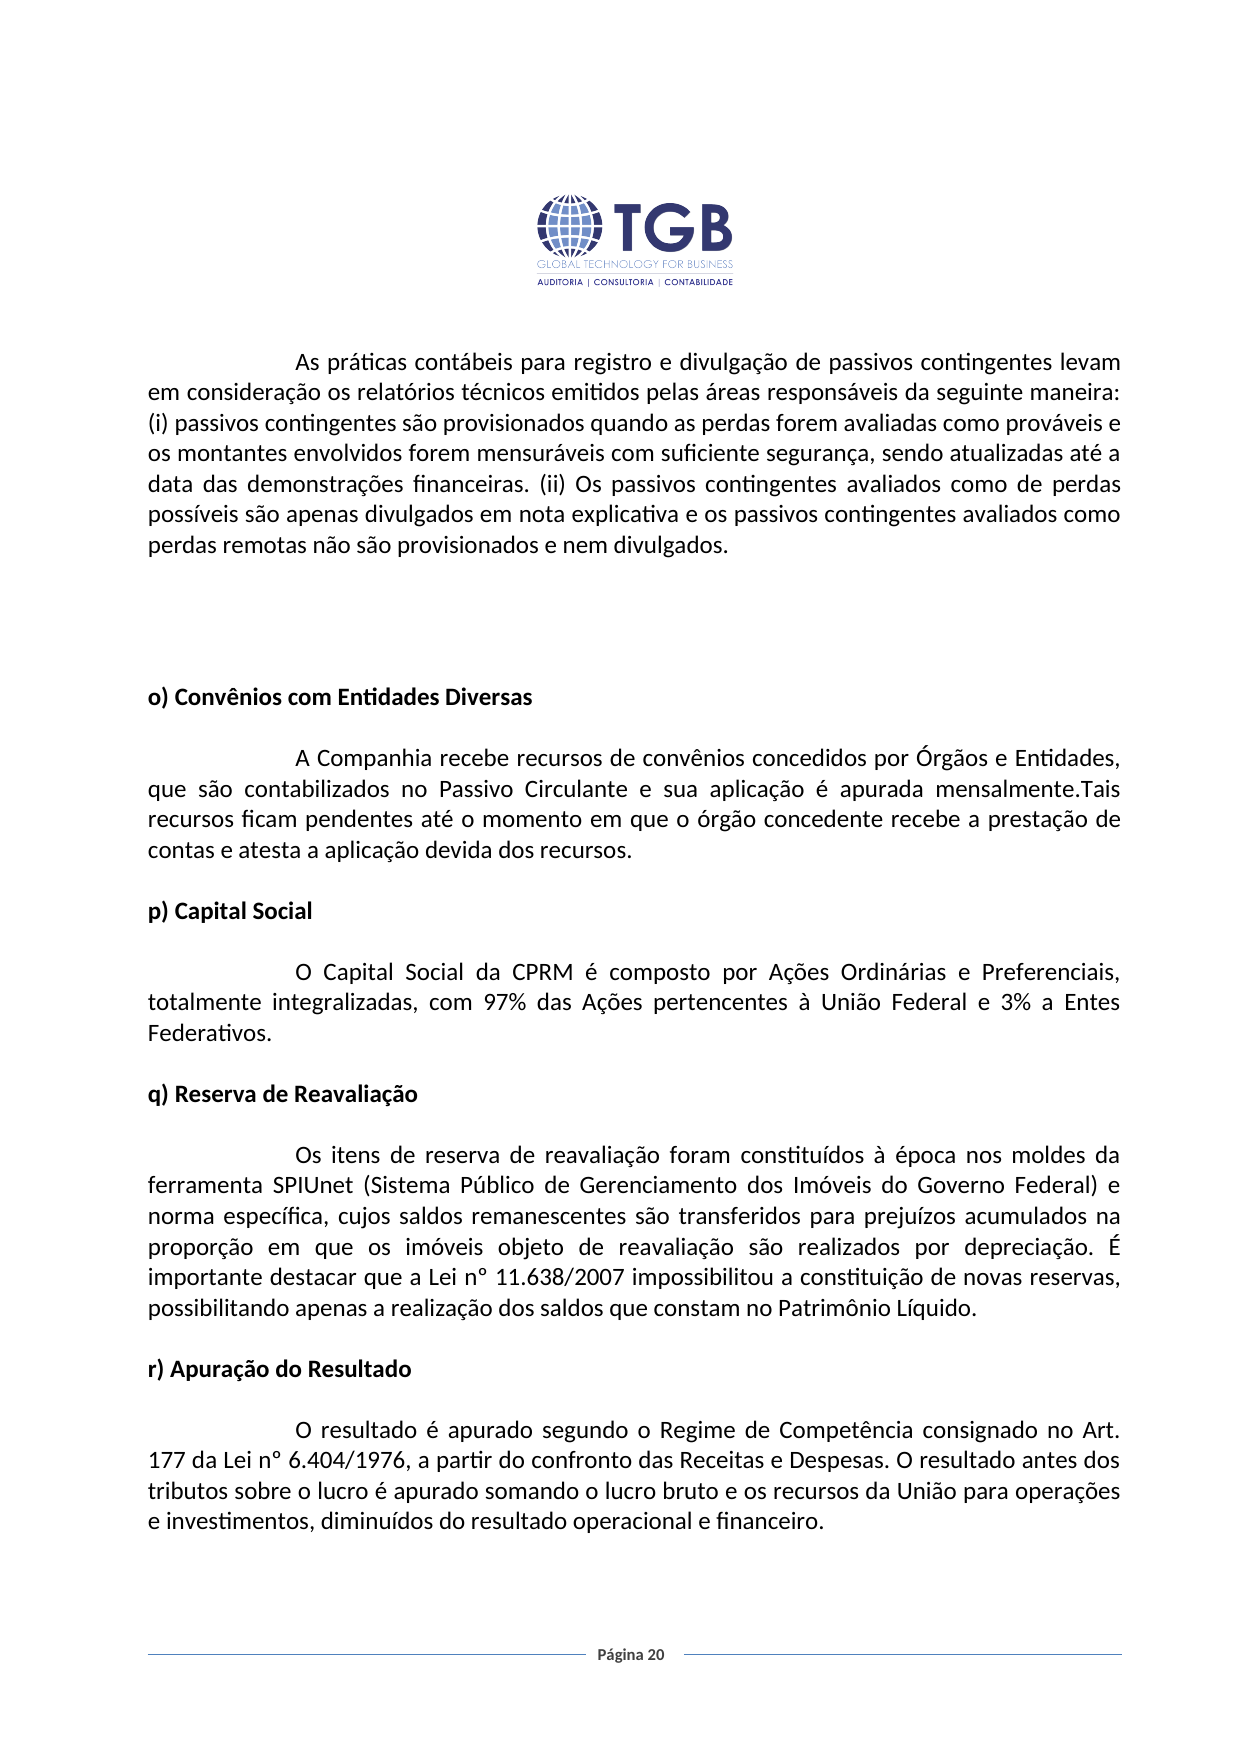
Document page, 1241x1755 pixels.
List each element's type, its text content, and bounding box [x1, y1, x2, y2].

text A Companhia recebe recursos de convênios concedidos por Órgãos e Entidades, que são contabilizados no Passivo Circulante e sua aplicação é apurada mensalmente.Tais recursos ficam pendentes até o momento em que o órgão concedente recebe a prestação de contas e atesta a aplicação devida dos recursos. [148, 742, 1122, 864]
text O Capital Social da CPRM é composto por Ações Ordinárias e Preferenciais, totalmente integralizadas, com 97% das Ações pertencentes à União Federal e 3% a Entes Federativos. [148, 956, 1122, 1048]
text o) Convênios com Entidades Diversas [148, 681, 1122, 712]
text p) Capital Social [148, 895, 1122, 926]
text Os itens de reserva de reavaliação foram constituídos à época nos moldes da ferramenta SPIUnet (Sistema Público de Gerenciamento dos Imóveis do Governo Federal) e norma específica, cujos saldos remanescentes são transferidos para prejuízos acumulados na proporção em que os imóveis objeto de reavaliação são realizados por depreciação. É importante destacar que a Lei nº 11.638/2007 impossibilitou a constituição de novas reservas, possibilitando apenas a realização dos saldos que constam no Patrimônio Líquido. [148, 1139, 1122, 1322]
text q) Reserva de Reavaliação [148, 1078, 1122, 1109]
text O resultado é apurado segundo o Regime de Competência consignado no Art. 177 da Lei nº 6.404/1976, a partir do confronto das Receitas e Despesas. O resultado antes dos tributos sobre o lucro é apurado somando o lucro bruto e os recursos da União para operações e investimentos, diminuídos do resultado operacional e financeiro. [148, 1414, 1122, 1536]
text r) Apuração do Resultado [148, 1353, 1122, 1383]
text As práticas contábeis para registro e divulgação de passivos contingentes levam em consideração os relatórios técnicos emitidos pelas áreas responsáveis da seguinte maneira: (i) passivos contingentes são provisionados quando as perdas forem avaliadas como prováveis e os montantes envolvidos forem mensuráveis com suficiente segurança, sendo atualizadas até a data das demonstrações financeiras. (ii) Os passivos contingentes avaliados como de perdas possíveis são apenas divulgados em nota explicativa e os passivos contingentes avaliados como perdas remotas não são provisionados e nem divulgados. [148, 346, 1122, 559]
